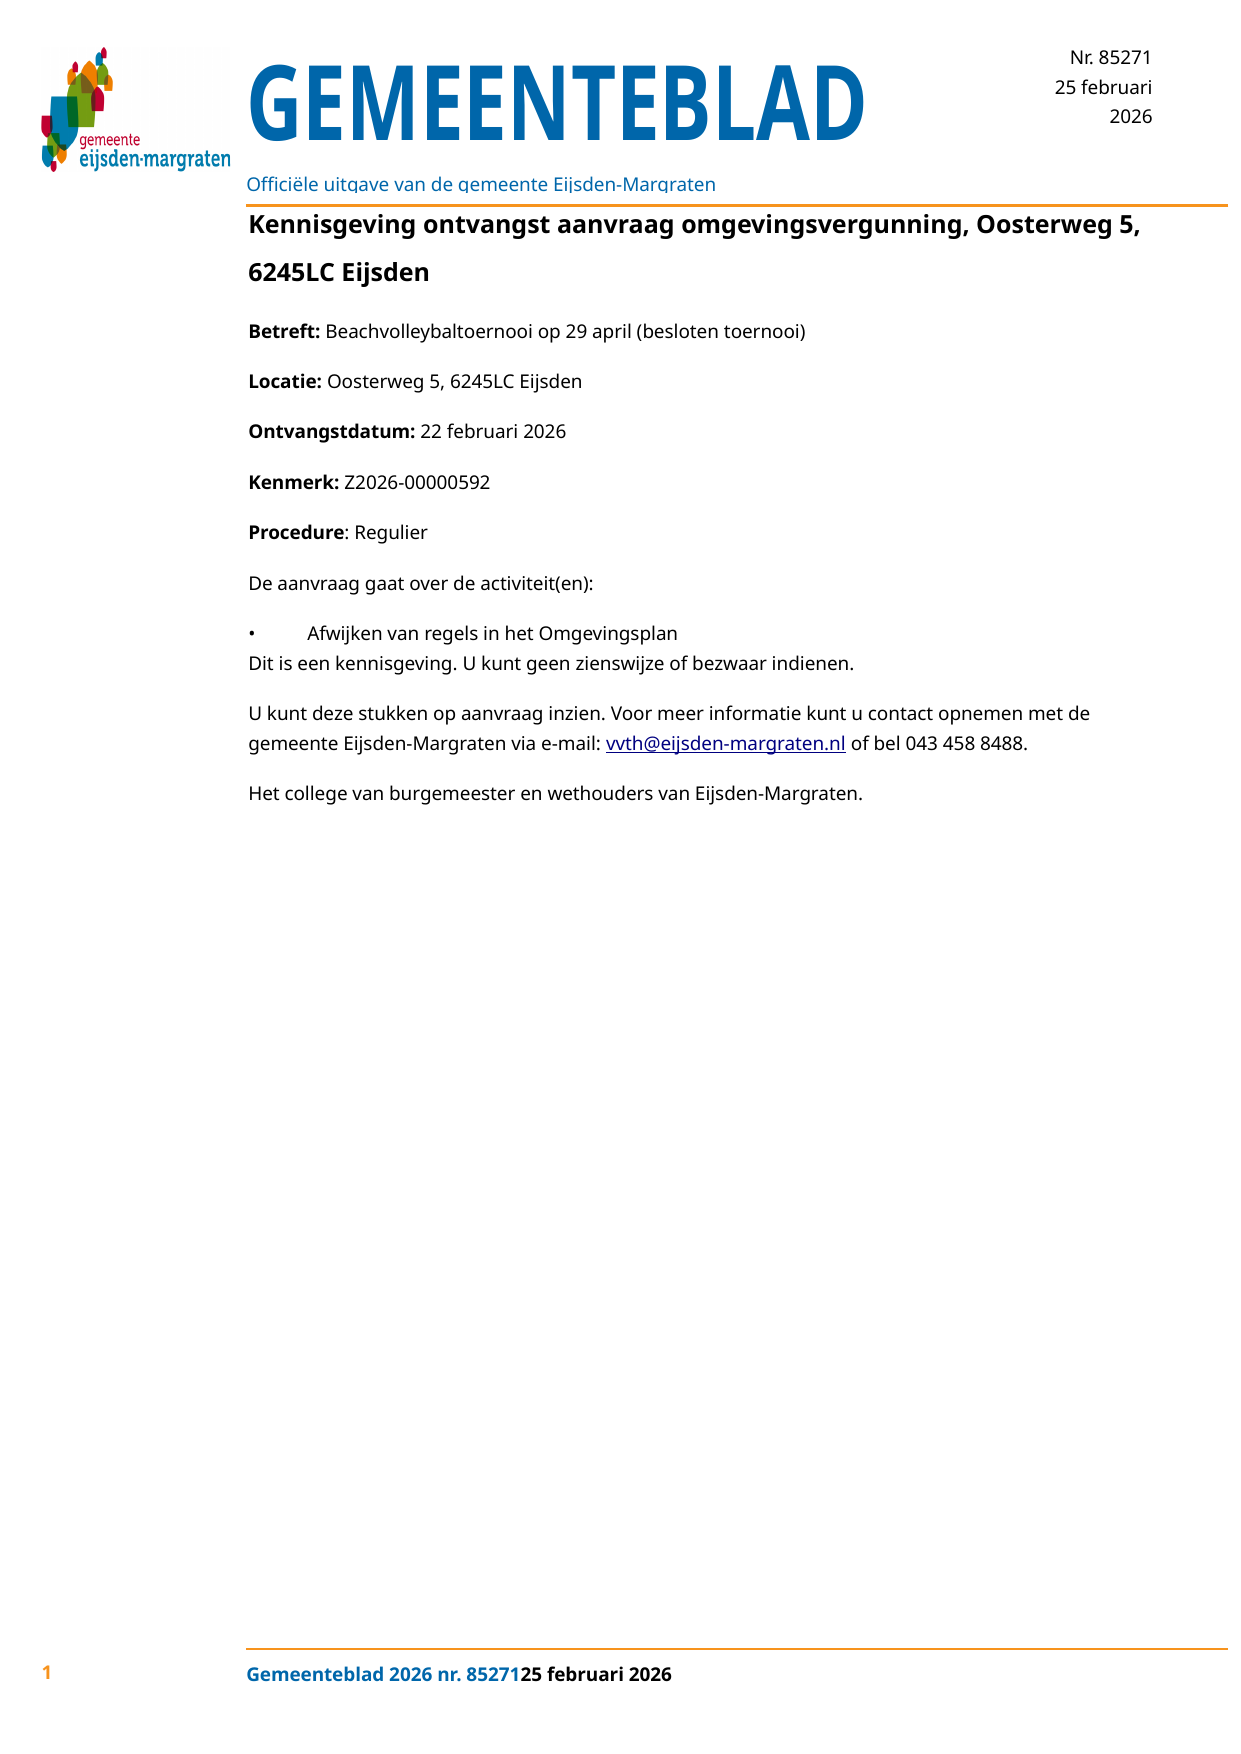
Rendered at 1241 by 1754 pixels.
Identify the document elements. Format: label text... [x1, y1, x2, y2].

text Betreft: Beachvolleybaltoernooi op 29 april (besloten toernooi) [248, 318, 1152, 344]
list Afwijken van regels in het Omgevingsplan [248, 620, 1152, 646]
text Kennisgeving ontvangst aanvraag omgevingsvergunning, Oosterweg 5, 6245LC Eijsden [248, 207, 1152, 288]
text Het college van burgemeester en wethouders van Eijsden-Margraten. [248, 780, 1152, 806]
text Kenmerk: Z2026-00000592 [248, 469, 1152, 495]
text Dit is een kennisgeving. U kunt geen zienswijze of bezwaar indienen. [248, 650, 1152, 676]
text De aanvraag gaat over de activiteit(en): [248, 570, 1152, 596]
text Locatie: Oosterweg 5, 6245LC Eijsden [248, 368, 1152, 394]
text Procedure: Regulier [248, 519, 1152, 545]
text Ontvangstdatum: 22 februari 2026 [248, 419, 1152, 444]
picture [41, 47, 231, 172]
text U kunt deze stukken op aanvraag inzien. Voor meer informatie kunt u contact opnemen met de gemeente Eijsden-Margraten via e-mail: vvth@eijsden-margraten.nl of bel 043 458 8488. [248, 700, 1152, 756]
